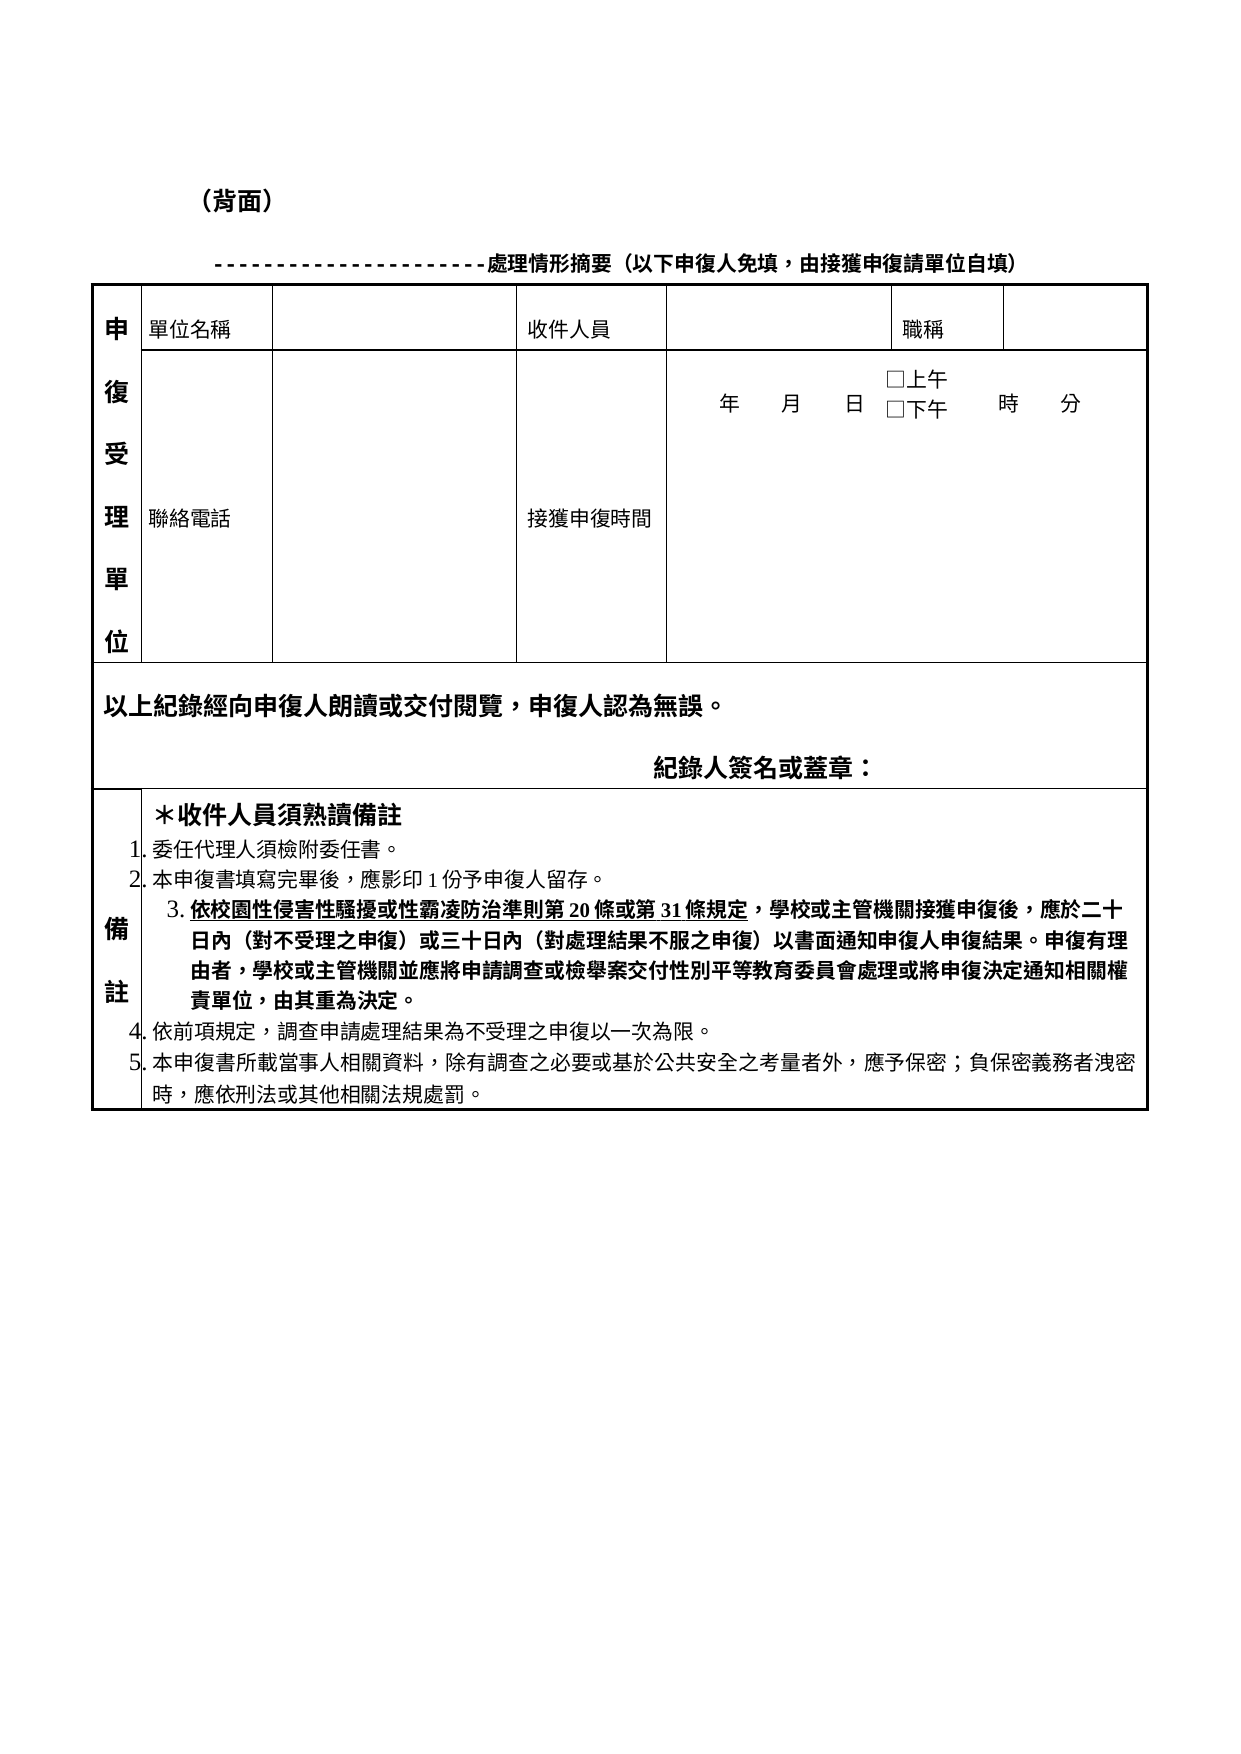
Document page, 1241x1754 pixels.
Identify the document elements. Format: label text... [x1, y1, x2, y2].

table_header 申復受理單位 [94, 286, 141, 661]
text ----------------------處理情形摘要（以下申復人免填，由接獲申復請單位自填） [187, 221, 1053, 283]
table_cell 聯絡電話 [142, 351, 272, 661]
table_header 職稱 [892, 286, 1003, 349]
table_cell 年 月 日 □上午□下午 時 分 [667, 351, 1146, 661]
table_cell [273, 351, 516, 661]
table_header [273, 286, 516, 349]
table_header 單位名稱 [142, 286, 272, 349]
table_cell 備註 [94, 790, 141, 1108]
table_header [1004, 286, 1146, 349]
table_header [667, 286, 891, 349]
table_cell 以上紀錄經向申復人朗讀或交付閱覽，申復人認為無誤。 紀錄人簽名或蓋章： [94, 663, 1146, 788]
table_cell 接獲申復時間 [517, 351, 666, 661]
table_header 收件人員 [517, 286, 666, 349]
table_cell ＊收件人員須熟讀備註 委任代理人須檢附委任書。 本申復書填寫完畢後，應影印1份予申復人留存。 依校園性侵害性騷擾或性霸凌防治準則第20條或第31條規定，學校或主管機關接獲申復後，應於二十日內（對不受理之申復）或三十日內（對處理結果不服之申復）以書面通知申復人申復結果。申復有理由者，學校或主管機關並應將申請調查或檢舉案交付性別平等教育委員會處理或將申復決定通知相關權責單位，由其重為決定。 依前項規定，調查申請處理結果為不受理之申復以一次為限。 本申復書所載當事人相關資料，除有調查之必要或基於公共安全之考量者外，應予保密；負保密義務者洩密時，應依刑法或其他相關法規處罰。 [142, 789, 1146, 1108]
text （背面） [187, 158, 1053, 221]
